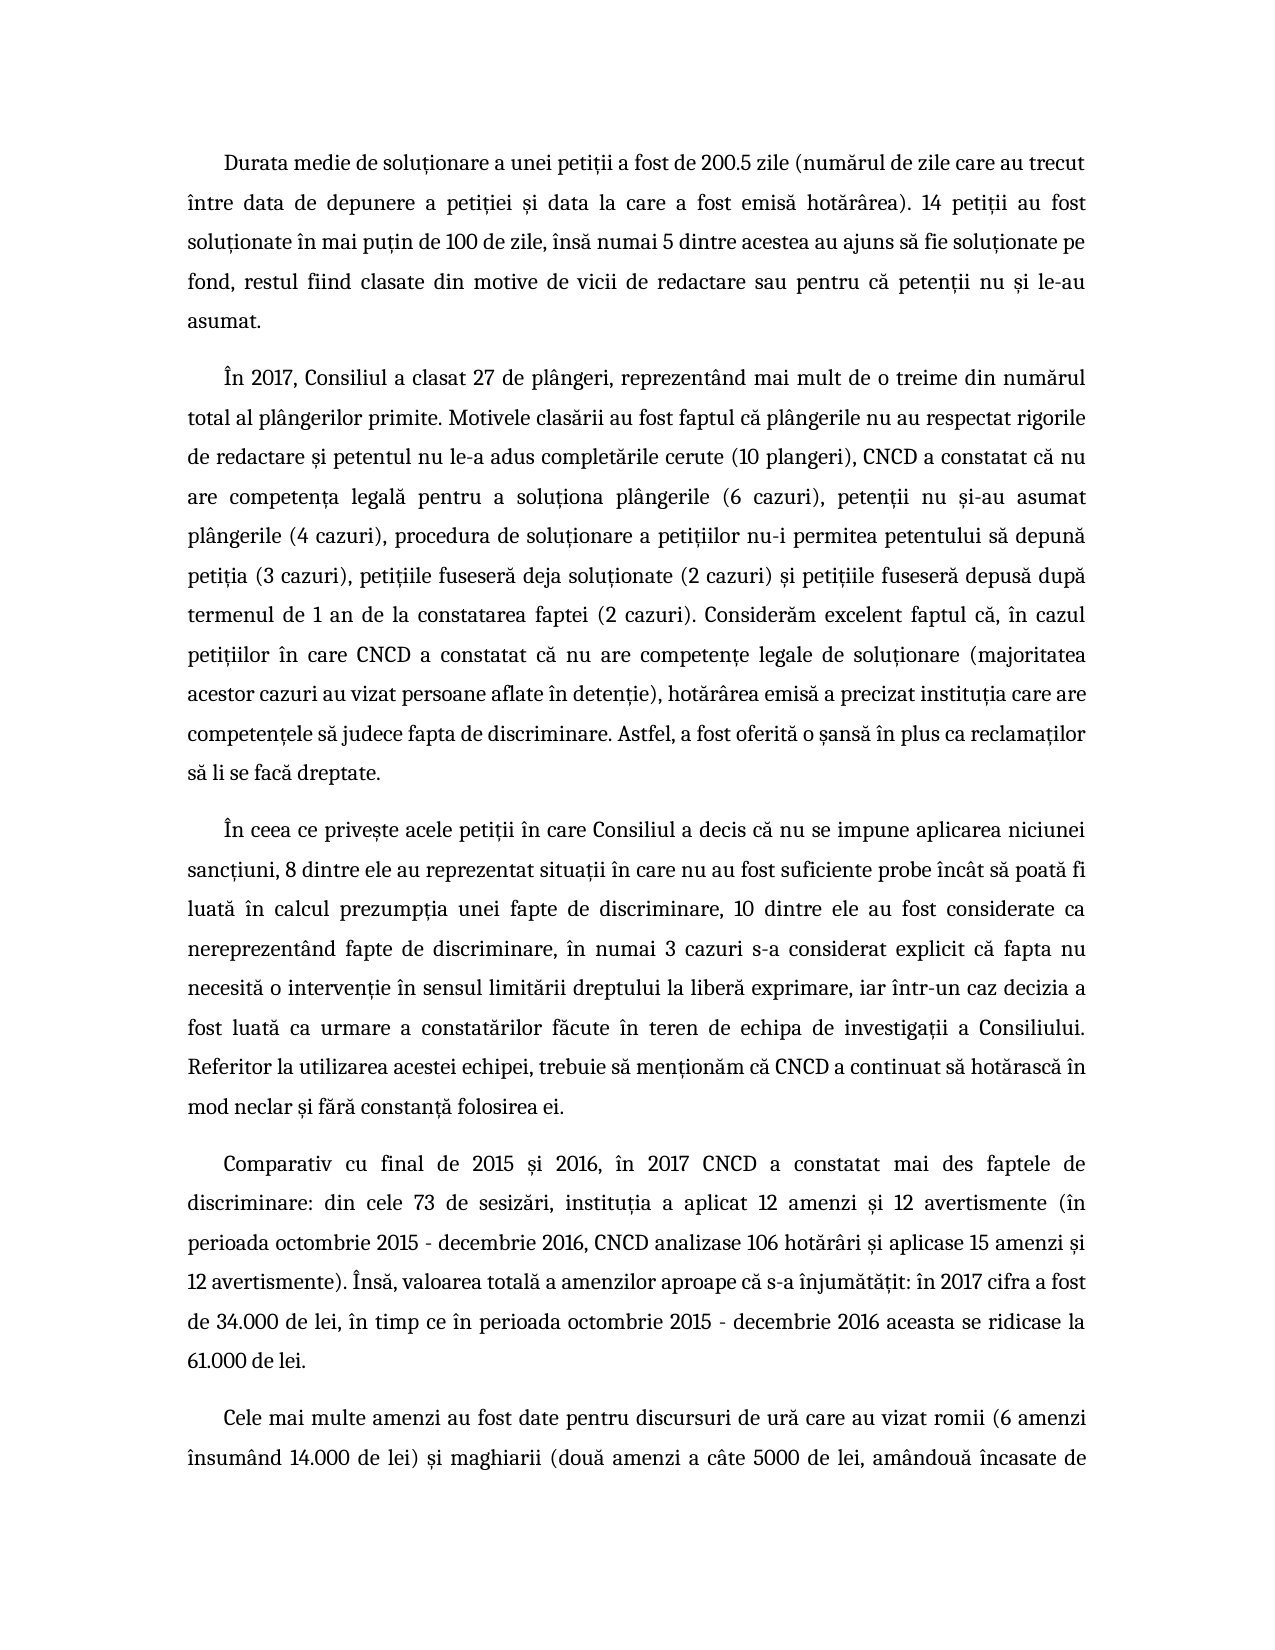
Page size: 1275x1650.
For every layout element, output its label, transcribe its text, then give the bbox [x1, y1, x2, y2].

text În 2017, Consiliul a clasat 27 de plângeri, reprezentând mai mult de o treime din numărul total al plângerilor primite. Motivele clasării au fost faptul că plângerile nu au respectat rigorile de redactare și petentul nu le-a adus completările cerute (10 plangeri), CNCD a constatat că nu are competența legală pentru a soluționa plângerile (6 cazuri), petenții nu și-au asumat plângerile (4 cazuri), procedura de soluționare a petițiilor nu-i permitea petentului să depună petiția (3 cazuri), petițiile fuseseră deja soluționate (2 cazuri) și petițiile fuseseră depusă după termenul de 1 an de la constatarea faptei (2 cazuri). Considerăm excelent faptul că, în cazul petițiilor în care CNCD a constatat că nu are competențe legale de soluționare (majoritatea acestor cazuri au vizat persoane aflate în detenție), hotărârea emisă a precizat instituția care are competențele să judece fapta de discriminare. Astfel, a fost oferită o șansă în plus ca reclamaților să li se facă dreptate. [187, 365, 1087, 786]
text În ceea ce privește acele petiții în care Consiliul a decis că nu se impune aplicarea niciunei sancțiuni, 8 dintre ele au reprezentat situații în care nu au fost suficiente probe încât să poată fi luată în calcul prezumpția unei fapte de discriminare, 10 dintre ele au fost considerate ca nereprezentând fapte de discriminare, în numai 3 cazuri s-a considerat explicit că fapta nu necesită o intervenție în sensul limitării dreptului la liberă exprimare, iar într-un caz decizia a fost luată ca urmare a constatărilor făcute în teren de echipa de investigații a Consiliului. Referitor la utilizarea acestei echipei, trebuie să menționăm că CNCD a continuat să hotărască în mod neclar și fără constanță folosirea ei. [187, 817, 1087, 1120]
text Durata medie de soluționare a unei petiții a fost de 200.5 zile (numărul de zile care au trecut între data de depunere a petiției și data la care a fost emisă hotărârea). 14 petiții au fost soluționate în mai puțin de 100 de zile, însă numai 5 dintre acestea au ajuns să fie soluționate pe fond, restul fiind clasate din motive de vicii de redactare sau pentru că petenții nu și le-au asumat. [187, 150, 1087, 334]
text Cele mai multe amenzi au fost date pentru discursuri de ură care au vizat romii (6 amenzi însumând 14.000 de lei) și maghiarii (două amenzi a câte 5000 de lei, amândouă încasate de [187, 1405, 1087, 1471]
text Comparativ cu final de 2015 și 2016, în 2017 CNCD a constatat mai des faptele de discriminare: din cele 73 de sesizări, instituția a aplicat 12 amenzi și 12 avertismente (în perioada octombrie 2015 - decembrie 2016, CNCD analizase 106 hotărâri și aplicase 15 amenzi și 12 avertismente). Însă, valoarea totală a amenzilor aproape că s-a înjumătățit: în 2017 cifra a fost de 34.000 de lei, în timp ce în perioada octombrie 2015 - decembrie 2016 aceasta se ridicase la 61.000 de lei. [187, 1151, 1087, 1374]
